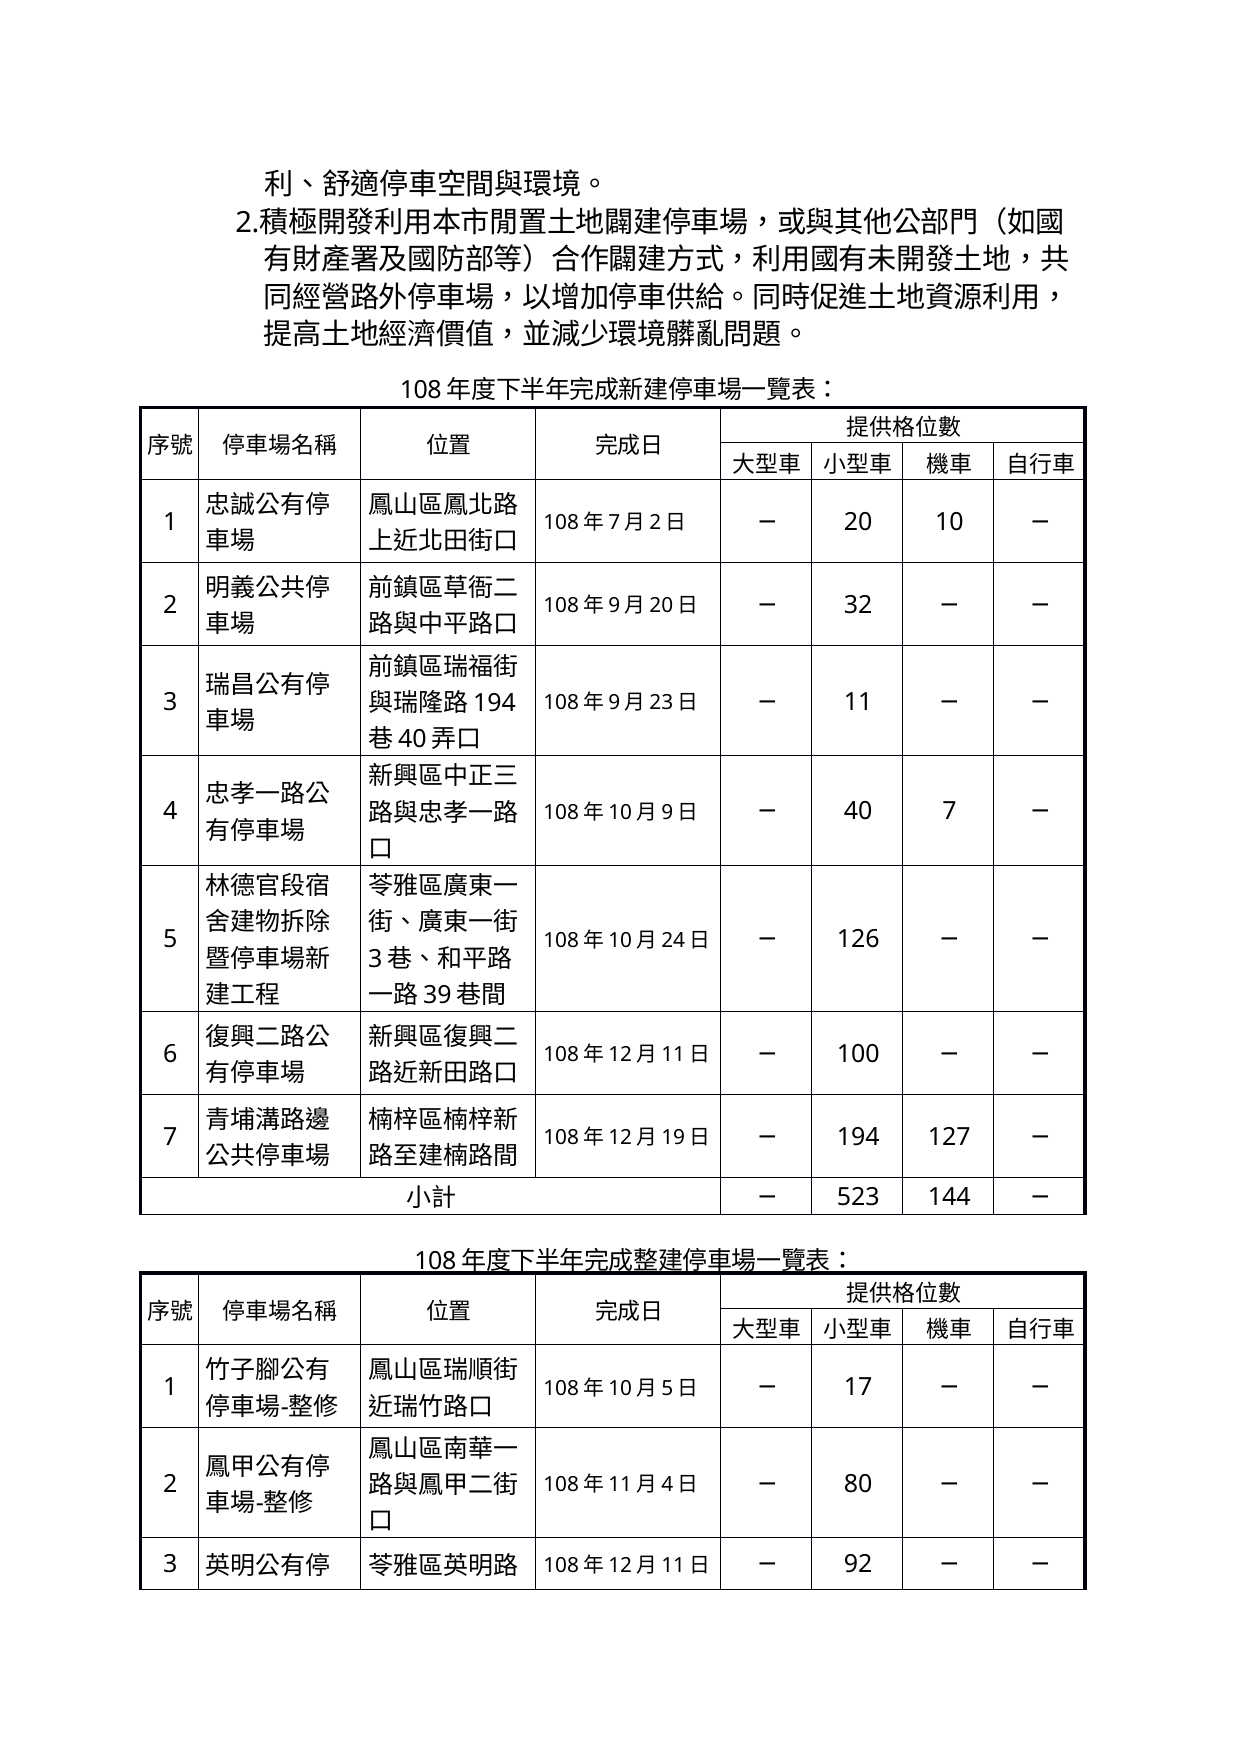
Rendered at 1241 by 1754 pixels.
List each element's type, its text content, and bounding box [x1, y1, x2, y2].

table_cell ─ [903, 1345, 993, 1427]
text 2.積極開發利用本市閒置土地闢建停車場，或與其他公部門（如國有財產署及國防部等）合作闢建方式，利用國有未開發土地，共同經營路外停車場，以增加停車供給。同時促進土地資源利用，提高土地經濟價值，並減少環境髒亂問題。 [235, 202, 1092, 352]
table_cell 自行車 [994, 443, 1083, 479]
table_cell 108年11月4日 [536, 1428, 720, 1537]
table_cell 108年10月24日 [536, 866, 720, 1011]
table_header 停車場名稱 [199, 409, 360, 479]
table_cell ─ [994, 1178, 1083, 1214]
table_cell ─ [721, 1345, 811, 1427]
table_cell ─ [903, 866, 993, 1011]
table_cell 6 [142, 1012, 198, 1094]
table_cell 7 [903, 756, 993, 864]
table_cell 108年12月11日 [536, 1012, 720, 1094]
table_cell 144 [903, 1178, 993, 1214]
table_cell 竹子腳公有停車場-整修 [199, 1345, 360, 1427]
table_cell 忠誠公有停車場 [199, 480, 360, 562]
table_cell 自行車 [994, 1309, 1083, 1344]
table_cell 194 [812, 1095, 902, 1177]
table_cell ─ [994, 756, 1083, 864]
table_cell ─ [721, 756, 811, 864]
table_cell ─ [721, 480, 811, 562]
table_cell ─ [721, 1095, 811, 1177]
table_cell 英明公有停 [199, 1538, 360, 1588]
text 108年度下半年完成新建停車場一覽表： [148, 371, 1092, 406]
table_cell 108年12月11日 [536, 1538, 720, 1588]
table_cell ─ [903, 646, 993, 755]
table_cell 108年10月5日 [536, 1345, 720, 1427]
table_cell 80 [812, 1428, 902, 1537]
table_cell 108年9月23日 [536, 646, 720, 755]
table_cell ─ [994, 866, 1083, 1011]
table_cell 新興區中正三路與忠孝一路口 [361, 756, 535, 864]
table_header 停車場名稱 [199, 1275, 360, 1344]
table_cell 楠梓區楠梓新路至建楠路間 [361, 1095, 535, 1177]
table_cell 鳳山區南華一路與鳳甲二街口 [361, 1428, 535, 1537]
table_cell 3 [142, 646, 198, 755]
table_cell ─ [994, 1012, 1083, 1094]
table_cell 11 [812, 646, 902, 755]
table_cell ─ [721, 1538, 811, 1588]
table_cell ─ [721, 646, 811, 755]
table_cell ─ [721, 1178, 811, 1214]
table_cell ─ [994, 1345, 1083, 1427]
table_cell ─ [994, 1428, 1083, 1537]
table_cell 明義公共停車場 [199, 563, 360, 645]
table_header 序號 [142, 409, 198, 479]
table_cell 108年12月19日 [536, 1095, 720, 1177]
text 利、舒適停車空間與環境。 [235, 164, 1092, 202]
table_cell 32 [812, 563, 902, 645]
table_cell 機車 [903, 1309, 993, 1344]
table_cell 新興區復興二路近新田路口 [361, 1012, 535, 1094]
table_cell ─ [994, 480, 1083, 562]
table_cell 復興二路公有停車場 [199, 1012, 360, 1094]
table_cell 2 [142, 1428, 198, 1537]
table_cell 小型車 [812, 443, 902, 479]
table_cell 苓雅區英明路 [361, 1538, 535, 1588]
table_cell ─ [994, 646, 1083, 755]
table_cell 苓雅區廣東一街、廣東一街3巷、和平路一路39巷間 [361, 866, 535, 1011]
table_cell ─ [721, 1428, 811, 1537]
table_cell ─ [903, 1012, 993, 1094]
table_cell 5 [142, 866, 198, 1011]
table_cell 大型車 [721, 1309, 811, 1344]
table_cell 鳳甲公有停車場-整修 [199, 1428, 360, 1537]
table_cell ─ [721, 1012, 811, 1094]
table_cell ─ [903, 563, 993, 645]
text 108年度下半年完成整建停車場一覽表： [177, 1234, 1092, 1271]
table_cell 2 [142, 563, 198, 645]
table_cell ─ [994, 1095, 1083, 1177]
table_cell 林德官段宿舍建物拆除暨停車場新建工程 [199, 866, 360, 1011]
table_cell 17 [812, 1345, 902, 1427]
table_cell 前鎮區瑞福街與瑞隆路194巷40弄口 [361, 646, 535, 755]
table_header 序號 [142, 1275, 198, 1344]
table_cell 4 [142, 756, 198, 864]
table_cell ─ [994, 563, 1083, 645]
table_header 提供格位數 [721, 1275, 1083, 1308]
table_cell 127 [903, 1095, 993, 1177]
table_cell 108年7月2日 [536, 480, 720, 562]
table_cell 鳳山區瑞順街近瑞竹路口 [361, 1345, 535, 1427]
table_cell ─ [994, 1538, 1083, 1588]
table_cell 100 [812, 1012, 902, 1094]
table_header 位置 [361, 409, 535, 479]
table_cell 小計 [142, 1178, 720, 1214]
table_cell ─ [721, 563, 811, 645]
table_cell 前鎮區草衙二路與中平路口 [361, 563, 535, 645]
table_cell 1 [142, 480, 198, 562]
table_cell ─ [721, 866, 811, 1011]
table_cell 7 [142, 1095, 198, 1177]
table_cell 機車 [903, 443, 993, 479]
table_cell 20 [812, 480, 902, 562]
table_cell 108年9月20日 [536, 563, 720, 645]
table_header 完成日 [536, 409, 720, 479]
table_cell 小型車 [812, 1309, 902, 1344]
table_cell 1 [142, 1345, 198, 1427]
table_cell 126 [812, 866, 902, 1011]
table_header 位置 [361, 1275, 535, 1344]
table_cell 忠孝一路公有停車場 [199, 756, 360, 864]
table_cell ─ [903, 1428, 993, 1537]
table_cell 青埔溝路邊公共停車場 [199, 1095, 360, 1177]
table_cell 3 [142, 1538, 198, 1588]
table_cell 10 [903, 480, 993, 562]
table_cell 大型車 [721, 443, 811, 479]
table_cell ─ [903, 1538, 993, 1588]
table_header 完成日 [536, 1275, 720, 1344]
table_cell 92 [812, 1538, 902, 1588]
table_cell 瑞昌公有停車場 [199, 646, 360, 755]
table_header 提供格位數 [721, 409, 1083, 442]
table_cell 523 [812, 1178, 902, 1214]
table_cell 108年10月9日 [536, 756, 720, 864]
table_cell 鳳山區鳳北路上近北田街口 [361, 480, 535, 562]
table_cell 40 [812, 756, 902, 864]
